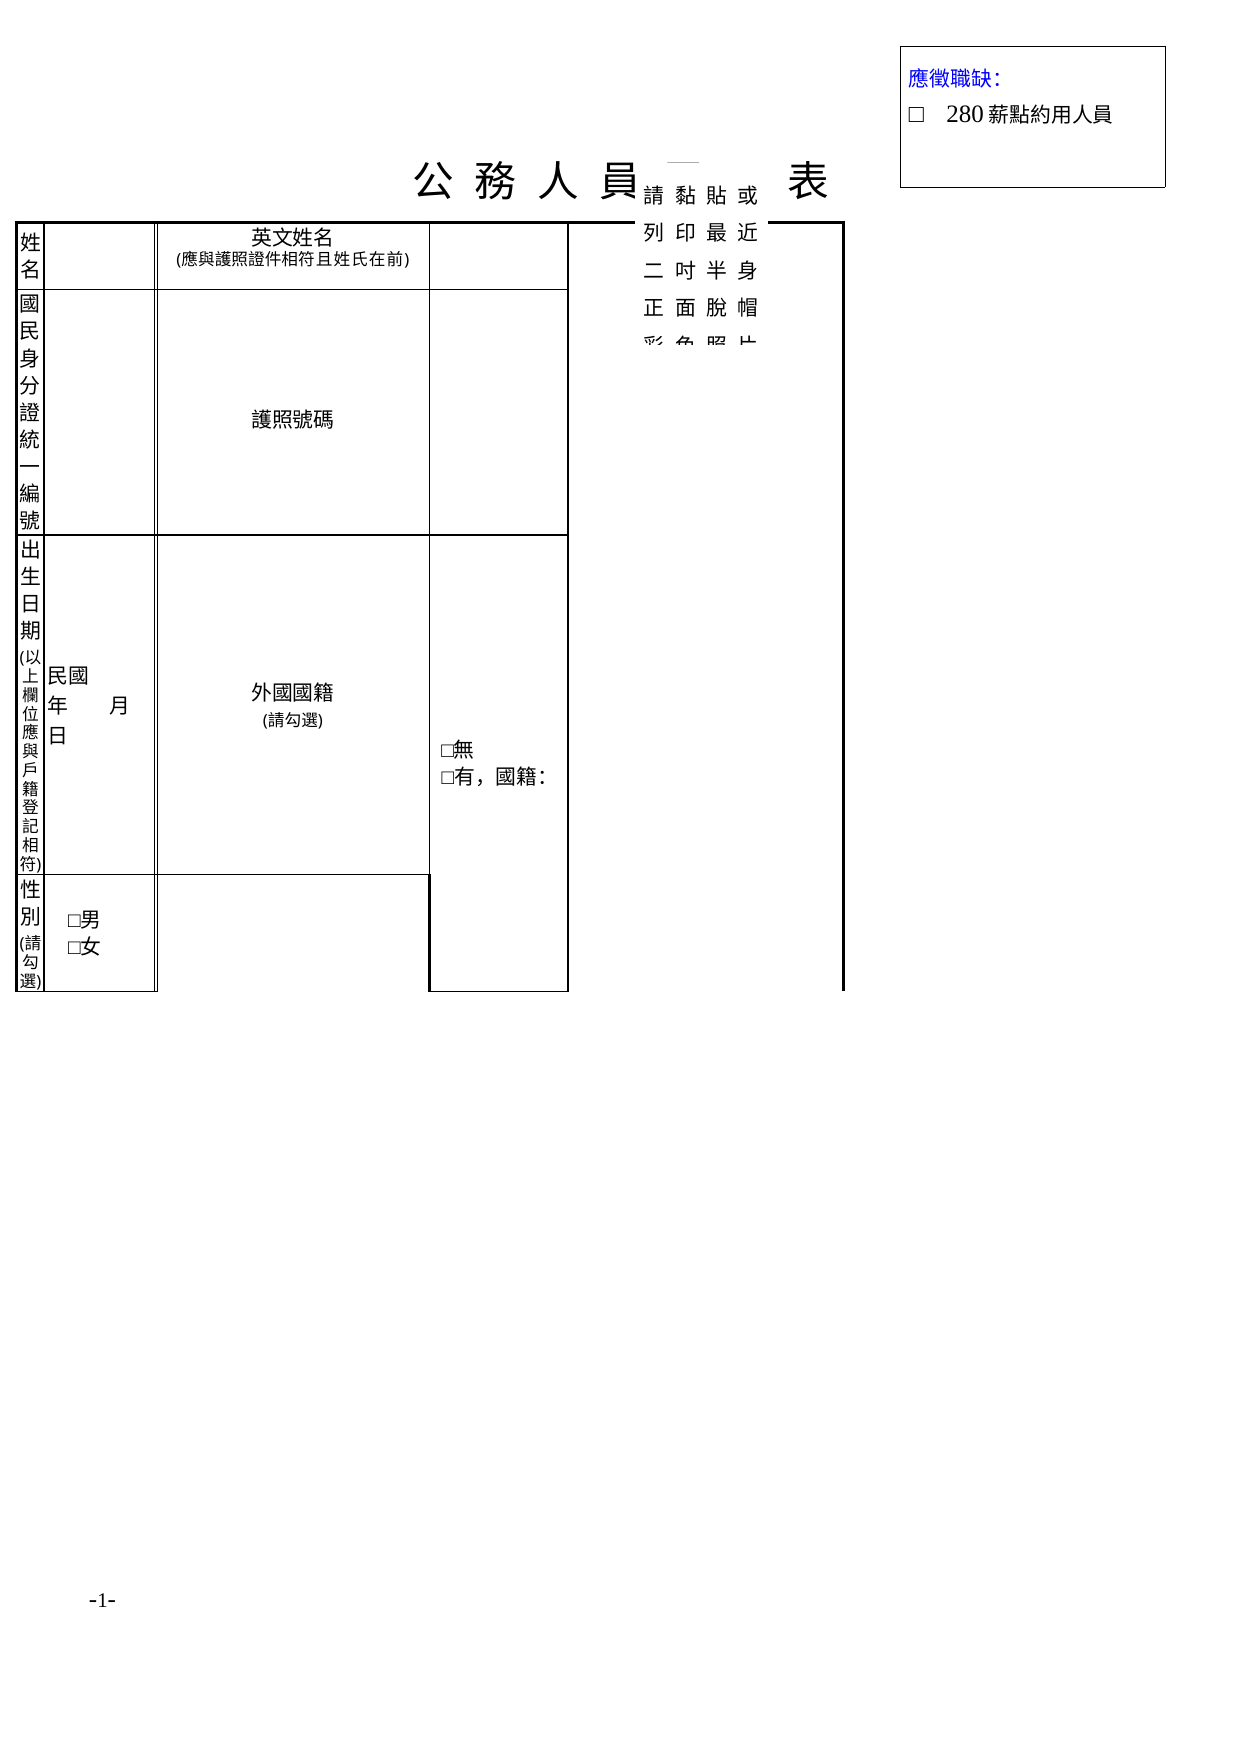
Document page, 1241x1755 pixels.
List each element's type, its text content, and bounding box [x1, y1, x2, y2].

text 應徵職缺： [908, 55, 1156, 93]
table_cell □無 □有，國籍： [430, 536, 567, 991]
text 公 務 人 員 履 歷 表 [89, 47, 1152, 208]
table_header [569, 224, 635, 288]
text 公 務 人 員 履 歷 表 [901, 47, 1165, 187]
table_cell □男 □女 [45, 875, 154, 991]
table_header 姓 名 [18, 224, 43, 288]
table_header 英文姓名 (應與護照證件相符且姓氏在前) [158, 224, 429, 288]
table_cell 國民身分證統一編號 [18, 290, 43, 534]
table_cell 出生日期 (以上欄位應與戶籍登記相符) [18, 536, 43, 874]
table_header [768, 224, 842, 288]
table_cell [569, 534, 842, 991]
table_header [45, 224, 154, 288]
table_cell [569, 163, 842, 534]
table_cell 性 別 (請勾選) [18, 875, 43, 991]
table_cell [430, 290, 567, 534]
table_header [430, 224, 567, 288]
table_cell 民國 年 月 日 [45, 536, 154, 874]
table_cell [45, 290, 154, 534]
list 280薪點約用人員 [908, 93, 1156, 130]
table_cell 護照號碼 [158, 290, 429, 534]
table_cell 外國國籍 (請勾選) [158, 536, 429, 874]
table_cell [158, 875, 428, 991]
